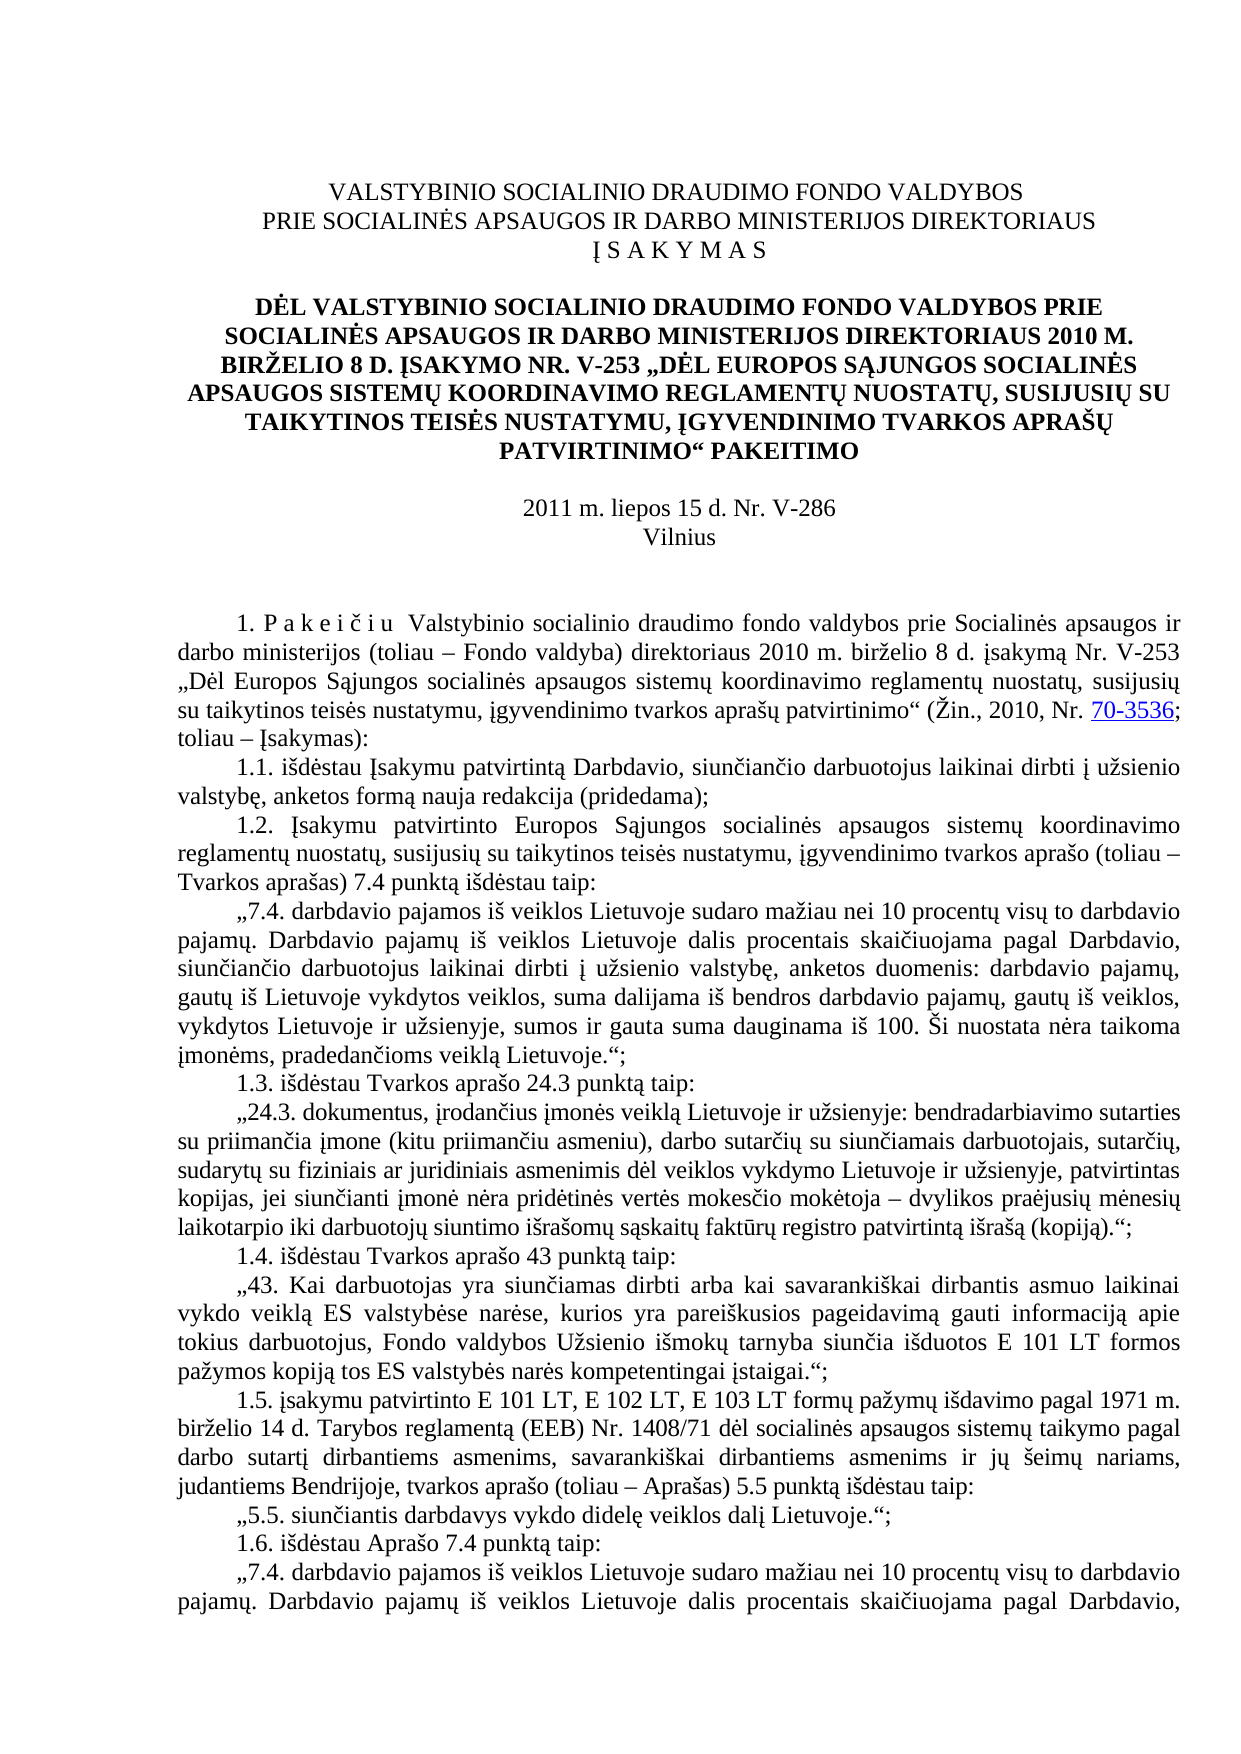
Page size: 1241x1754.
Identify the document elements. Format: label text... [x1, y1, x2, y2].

text 1.4. išdėstau Tvarkos aprašo 43 punktą taip: [177, 1241, 1181, 1270]
text „43. Kai darbuotojas yra siunčiamas dirbti arba kai savarankiškai dirbantis asmuo laikinai vykdo veiklą ES valstybėse narėse, kurios yra pareiškusios pageidavimą gauti informaciją apie tokius darbuotojus, Fondo valdybos Užsienio išmokų tarnyba siunčia išduotos E 101 LT formos pažymos kopiją tos ES valstybės narės kompetentingai įstaigai.“; [177, 1270, 1181, 1385]
text 2011 m. liepos 15 d. Nr. V-286 [177, 493, 1181, 522]
text „7.4. darbdavio pajamos iš veiklos Lietuvoje sudaro mažiau nei 10 procentų visų to darbdavio pajamų. Darbdavio pajamų iš veiklos Lietuvoje dalis procentais skaičiuojama pagal Darbdavio, [177, 1557, 1181, 1615]
text ĮSAKYMAS [177, 235, 1181, 263]
text 1. Pakeičiu Valstybinio socialinio draudimo fondo valdybos prie Socialinės apsaugos ir darbo ministerijos (toliau – Fondo valdyba) direktoriaus 2010 m. birželio 8 d. įsakymą Nr. V-253 „Dėl Europos Sąjungos socialinės apsaugos sistemų koordinavimo reglamentų nuostatų, susijusių su taikytinos teisės nustatymu, įgyvendinimo tvarkos aprašų patvirtinimo“ (Žin., 2010, Nr. 70-3536; toliau – Įsakymas): [177, 608, 1181, 752]
text prie Socialinės apsaugos ir darbo ministerijos Direktoriaus [177, 206, 1181, 235]
text 1.2. Įsakymu patvirtinto Europos Sąjungos socialinės apsaugos sistemų koordinavimo reglamentų nuostatų, susijusių su taikytinos teisės nustatymu, įgyvendinimo tvarkos aprašo (toliau – Tvarkos aprašas) 7.4 punktą išdėstau taip: [177, 810, 1181, 896]
text Valstybinio socialinio draudimo fondo valdybos [177, 177, 1181, 206]
text 1.1. išdėstau Įsakymu patvirtintą Darbdavio, siunčiančio darbuotojus laikinai dirbti į užsienio valstybę, anketos formą nauja redakcija (pridedama); [177, 752, 1181, 810]
text 1.6. išdėstau Aprašo 7.4 punktą taip: [177, 1528, 1181, 1557]
text DĖL VALSTYBINIO SOCIALINIO DRAUDIMO FONDO VALDYBOS PRIE SOCIALINĖS APSAUGOS IR DARBO MINISTERIJOS DIREKTORIAUS 2010 M. BIRŽELIO 8 D. ĮSAKYMO Nr. V-253 „DĖL EUROPOS SĄJUNGOS SOCIALINĖS APSAUGOS SISTEMŲ KOORDINAVIMO REGLAMENTŲ NUOSTATŲ, SUSIJUSIŲ SU TAIKYTINOS TEISĖS NUSTATYMU, ĮGYVENDINIMO TVARKOS APRAŠŲ PATVIRTINIMO“ PAKEITIMO [177, 292, 1181, 465]
text 1.5. įsakymu patvirtinto E 101 LT, E 102 LT, E 103 LT formų pažymų išdavimo pagal 1971 m. birželio 14 d. Tarybos reglamentą (EEB) Nr. 1408/71 dėl socialinės apsaugos sistemų taikymo pagal darbo sutartį dirbantiems asmenims, savarankiškai dirbantiems asmenims ir jų šeimų nariams, judantiems Bendrijoje, tvarkos aprašo (toliau – Aprašas) 5.5 punktą išdėstau taip: [177, 1385, 1181, 1500]
text Vilnius [177, 522, 1181, 551]
text „24.3. dokumentus, įrodančius įmonės veiklą Lietuvoje ir užsienyje: bendradarbiavimo sutarties su priimančia įmone (kitu priimančiu asmeniu), darbo sutarčių su siunčiamais darbuotojais, sutarčių, sudarytų su fiziniais ar juridiniais asmenimis dėl veiklos vykdymo Lietuvoje ir užsienyje, patvirtintas kopijas, jei siunčianti įmonė nėra pridėtinės vertės mokesčio mokėtoja – dvylikos praėjusių mėnesių laikotarpio iki darbuotojų siuntimo išrašomų sąskaitų faktūrų registro patvirtintą išrašą (kopiją).“; [177, 1097, 1181, 1241]
text „5.5. siunčiantis darbdavys vykdo didelę veiklos dalį Lietuvoje.“; [177, 1500, 1181, 1528]
text 1.3. išdėstau Tvarkos aprašo 24.3 punktą taip: [177, 1068, 1181, 1097]
text „7.4. darbdavio pajamos iš veiklos Lietuvoje sudaro mažiau nei 10 procentų visų to darbdavio pajamų. Darbdavio pajamų iš veiklos Lietuvoje dalis procentais skaičiuojama pagal Darbdavio, siunčiančio darbuotojus laikinai dirbti į užsienio valstybę, anketos duomenis: darbdavio pajamų, gautų iš Lietuvoje vykdytos veiklos, suma dalijama iš bendros darbdavio pajamų, gautų iš veiklos, vykdytos Lietuvoje ir užsienyje, sumos ir gauta suma dauginama iš 100. Ši nuostata nėra taikoma įmonėms, pradedančioms veiklą Lietuvoje.“; [177, 896, 1181, 1068]
